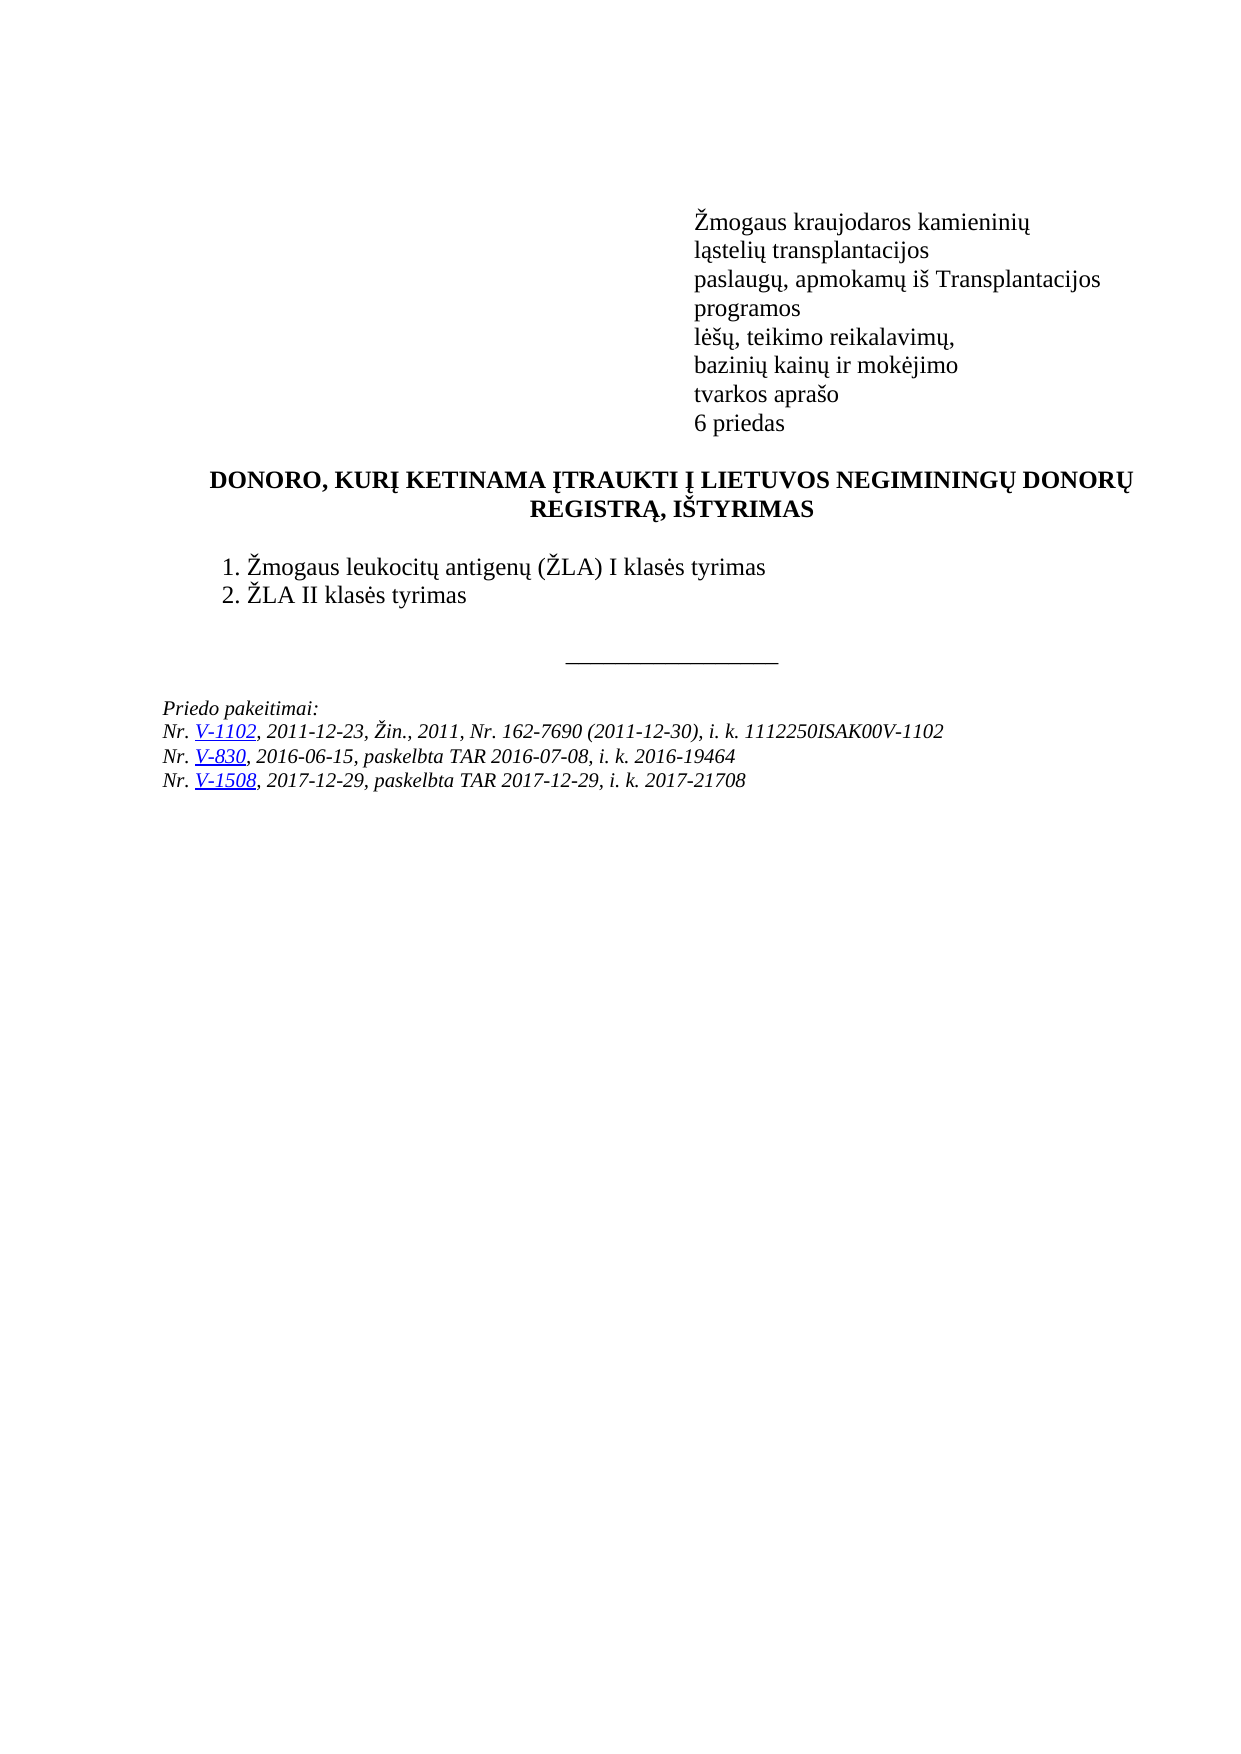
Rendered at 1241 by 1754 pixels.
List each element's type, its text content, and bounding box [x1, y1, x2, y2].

text 6 priedas [635, 408, 1181, 437]
text Priedo pakeitimai: [162, 695, 1181, 719]
text paslaugų, apmokamų iš Transplantacijos programos [694, 264, 1181, 322]
text 2. ŽLA II klasės tyrimas [162, 580, 1181, 609]
text Nr. V-1508, 2017-12-29, paskelbta TAR 2017-12-29, i. k. 2017-21708 [162, 768, 1181, 792]
text bazinių kainų ir mokėjimo [694, 350, 1181, 379]
text Nr. V-1102, 2011-12-23, Žin., 2011, Nr. 162-7690 (2011-12-30), i. k. 1112250ISAK00V-1102 [162, 719, 1181, 743]
text DONORO, kurį ketinama įtraukti į lietuvos negiminingų donorų registrą, ištyrimas [162, 465, 1181, 523]
text _________________ [162, 638, 1181, 667]
text ląstelių transplantacijos [694, 235, 1181, 264]
text Žmogaus kraujodaros kamieninių [694, 207, 1181, 235]
text Nr. V-830, 2016-06-15, paskelbta TAR 2016-07-08, i. k. 2016-19464 [162, 743, 1181, 768]
text lėšų, teikimo reikalavimų, [694, 322, 1181, 350]
text tvarkos aprašo [694, 379, 1181, 408]
text 1. Žmogaus leukocitų antigenų (ŽLA) I klasės tyrimas [162, 552, 1181, 580]
